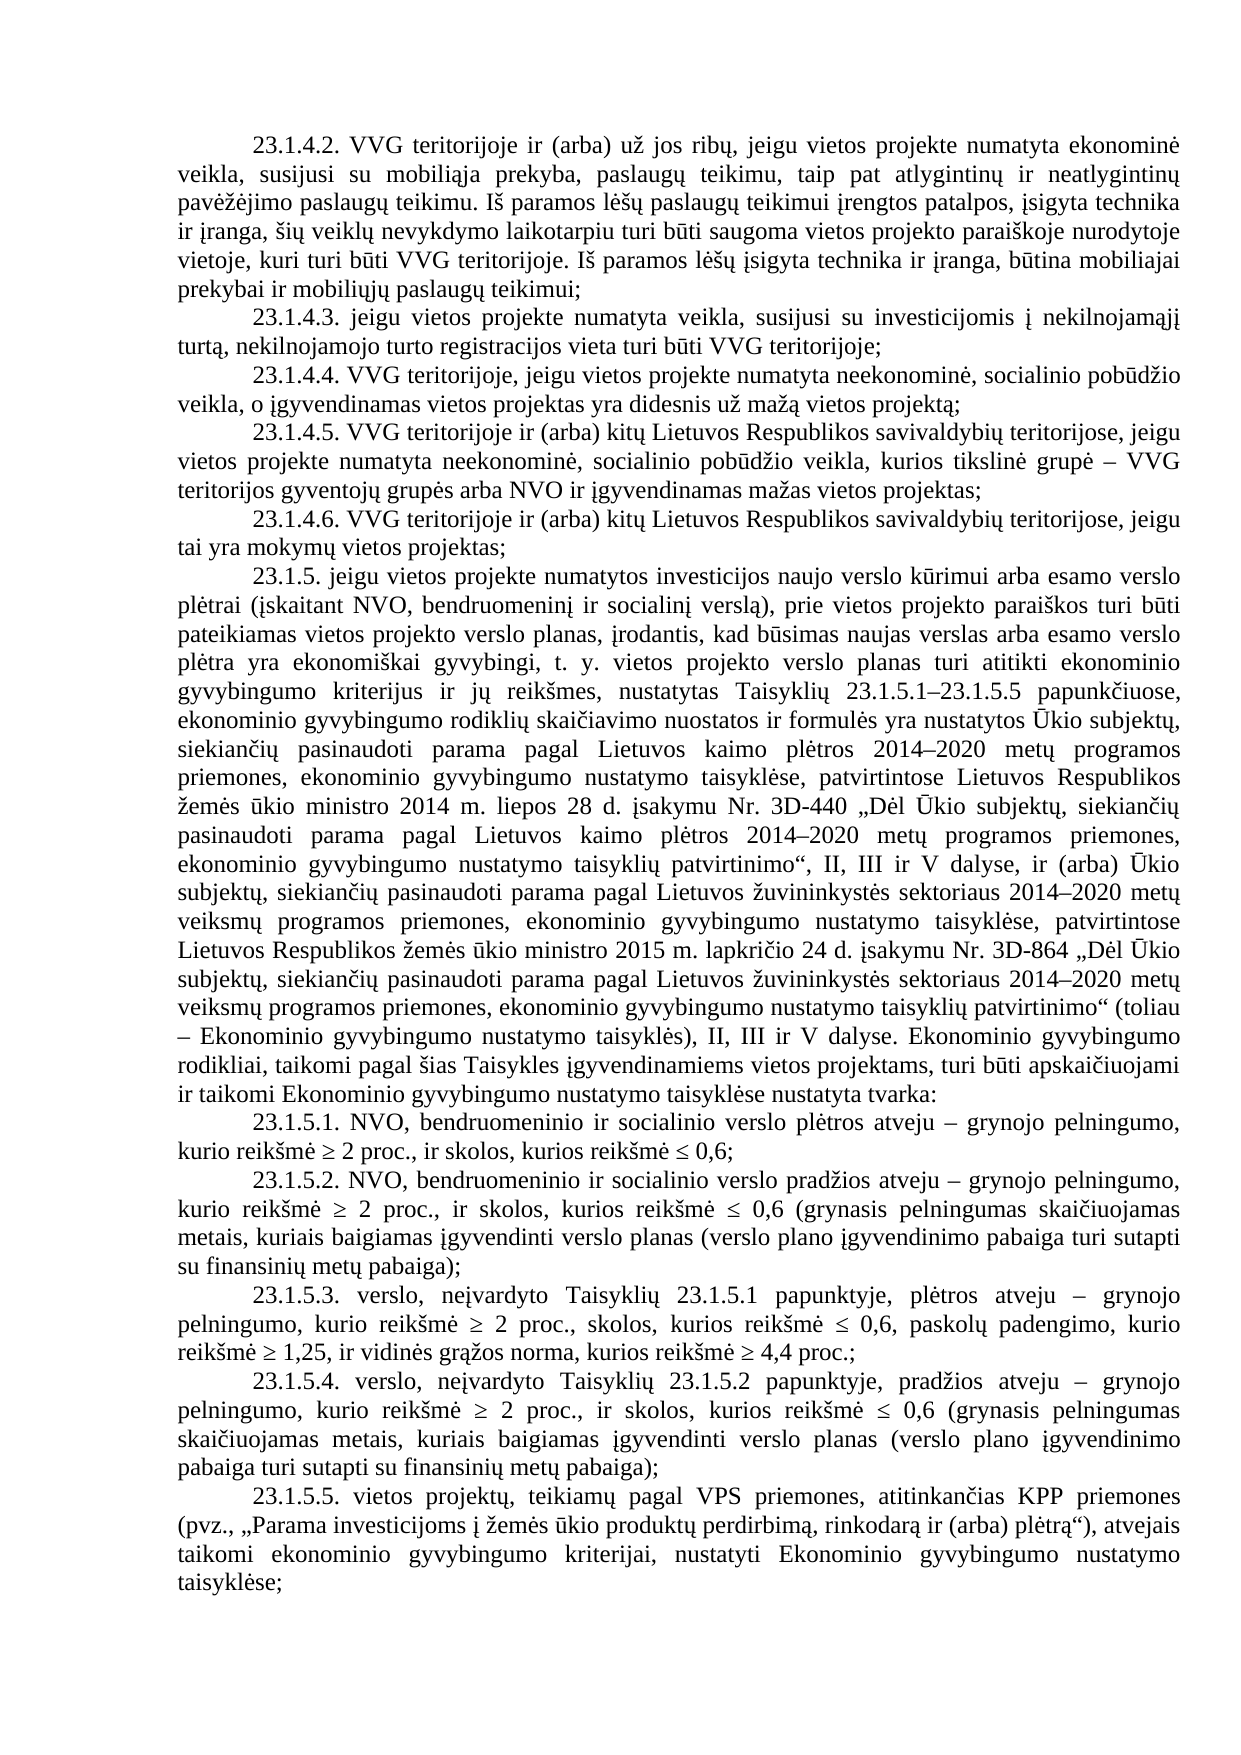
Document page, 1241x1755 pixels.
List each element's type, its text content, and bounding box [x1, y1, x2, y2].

text 23.1.5.5. vietos projektų, teikiamų pagal VPS priemones, atitinkančias KPP priemones (pvz., „Parama investicijoms į žemės ūkio produktų perdirbimą, rinkodarą ir (arba) plėtrą“), atvejais taikomi ekonominio gyvybingumo kriterijai, nustatyti Ekonominio gyvybingumo nustatymo taisyklėse; [177, 1481, 1181, 1596]
text 23.1.4.4. VVG teritorijoje, jeigu vietos projekte numatyta neekonominė, socialinio pobūdžio veikla, o įgyvendinamas vietos projektas yra didesnis už mažą vietos projektą; [177, 360, 1181, 417]
text 23.1.5.2. NVO, bendruomeninio ir socialinio verslo pradžios atveju – grynojo pelningumo, kurio reikšmė ≥ 2 proc., ir skolos, kurios reikšmė ≤ 0,6 (grynasis pelningumas skaičiuojamas metais, kuriais baigiamas įgyvendinti verslo planas (verslo plano įgyvendinimo pabaiga turi sutapti su finansinių metų pabaiga); [177, 1165, 1181, 1280]
text 23.1.5.4. verslo, neįvardyto Taisyklių 23.1.5.2 papunktyje, pradžios atveju – grynojo pelningumo, kurio reikšmė ≥ 2 proc., ir skolos, kurios reikšmė ≤ 0,6 (grynasis pelningumas skaičiuojamas metais, kuriais baigiamas įgyvendinti verslo planas (verslo plano įgyvendinimo pabaiga turi sutapti su finansinių metų pabaiga); [177, 1366, 1181, 1481]
text 23.1.5.1. NVO, bendruomeninio ir socialinio verslo plėtros atveju – grynojo pelningumo, kurio reikšmė ≥ 2 proc., ir skolos, kurios reikšmė ≤ 0,6; [177, 1107, 1181, 1165]
text 23.1.4.6. VVG teritorijoje ir (arba) kitų Lietuvos Respublikos savivaldybių teritorijose, jeigu tai yra mokymų vietos projektas; [177, 504, 1181, 561]
text 23.1.5.3. verslo, neįvardyto Taisyklių 23.1.5.1 papunktyje, plėtros atveju – grynojo pelningumo, kurio reikšmė ≥ 2 proc., skolos, kurios reikšmė ≤ 0,6, paskolų padengimo, kurio reikšmė ≥ 1,25, ir vidinės grąžos norma, kurios reikšmė ≥ 4,4 proc.; [177, 1280, 1181, 1366]
text 23.1.4.5. VVG teritorijoje ir (arba) kitų Lietuvos Respublikos savivaldybių teritorijose, jeigu vietos projekte numatyta neekonominė, socialinio pobūdžio veikla, kurios tikslinė grupė – VVG teritorijos gyventojų grupės arba NVO ir įgyvendinamas mažas vietos projektas; [177, 417, 1181, 504]
text 23.1.5. jeigu vietos projekte numatytos investicijos naujo verslo kūrimui arba esamo verslo plėtrai (įskaitant NVO, bendruomeninį ir socialinį verslą), prie vietos projekto paraiškos turi būti pateikiamas vietos projekto verslo planas, įrodantis, kad būsimas naujas verslas arba esamo verslo plėtra yra ekonomiškai gyvybingi, t. y. vietos projekto verslo planas turi atitikti ekonominio gyvybingumo kriterijus ir jų reikšmes, nustatytas Taisyklių 23.1.5.1–23.1.5.5 papunkčiuose, ekonominio gyvybingumo rodiklių skaičiavimo nuostatos ir formulės yra nustatytos Ūkio subjektų, siekiančių pasinaudoti parama pagal Lietuvos kaimo plėtros 2014–2020 metų programos priemones, ekonominio gyvybingumo nustatymo taisyklėse, patvirtintose Lietuvos Respublikos žemės ūkio ministro 2014 m. liepos 28 d. įsakymu Nr. 3D-440 „Dėl Ūkio subjektų, siekiančių pasinaudoti parama pagal Lietuvos kaimo plėtros 2014–2020 metų programos priemones, ekonominio gyvybingumo nustatymo taisyklių patvirtinimo“, II, III ir V dalyse, ir (arba) Ūkio subjektų, siekiančių pasinaudoti parama pagal Lietuvos žuvininkystės sektoriaus 2014–2020 metų veiksmų programos priemones, ekonominio gyvybingumo nustatymo taisyklėse, patvirtintose Lietuvos Respublikos žemės ūkio ministro 2015 m. lapkričio 24 d. įsakymu Nr. 3D-864 „Dėl Ūkio subjektų, siekiančių pasinaudoti parama pagal Lietuvos žuvininkystės sektoriaus 2014–2020 metų veiksmų programos priemones, ekonominio gyvybingumo nustatymo taisyklių patvirtinimo“ (toliau – Ekonominio gyvybingumo nustatymo taisyklės), II, III ir V dalyse. Ekonominio gyvybingumo rodikliai, taikomi pagal šias Taisykles įgyvendinamiems vietos projektams, turi būti apskaičiuojami ir taikomi Ekonominio gyvybingumo nustatymo taisyklėse nustatyta tvarka: [177, 561, 1181, 1107]
text 23.1.4.3. jeigu vietos projekte numatyta veikla, susijusi su investicijomis į nekilnojamąjį turtą, nekilnojamojo turto registracijos vieta turi būti VVG teritorijoje; [177, 302, 1181, 360]
text 23.1.4.2. VVG teritorijoje ir (arba) už jos ribų, jeigu vietos projekte numatyta ekonominė veikla, susijusi su mobiliąja prekyba, paslaugų teikimu, taip pat atlygintinų ir neatlygintinų pavėžėjimo paslaugų teikimu. Iš paramos lėšų paslaugų teikimui įrengtos patalpos, įsigyta technika ir įranga, šių veiklų nevykdymo laikotarpiu turi būti saugoma vietos projekto paraiškoje nurodytoje vietoje, kuri turi būti VVG teritorijoje. Iš paramos lėšų įsigyta technika ir įranga, būtina mobiliajai prekybai ir mobiliųjų paslaugų teikimui; [177, 130, 1181, 302]
